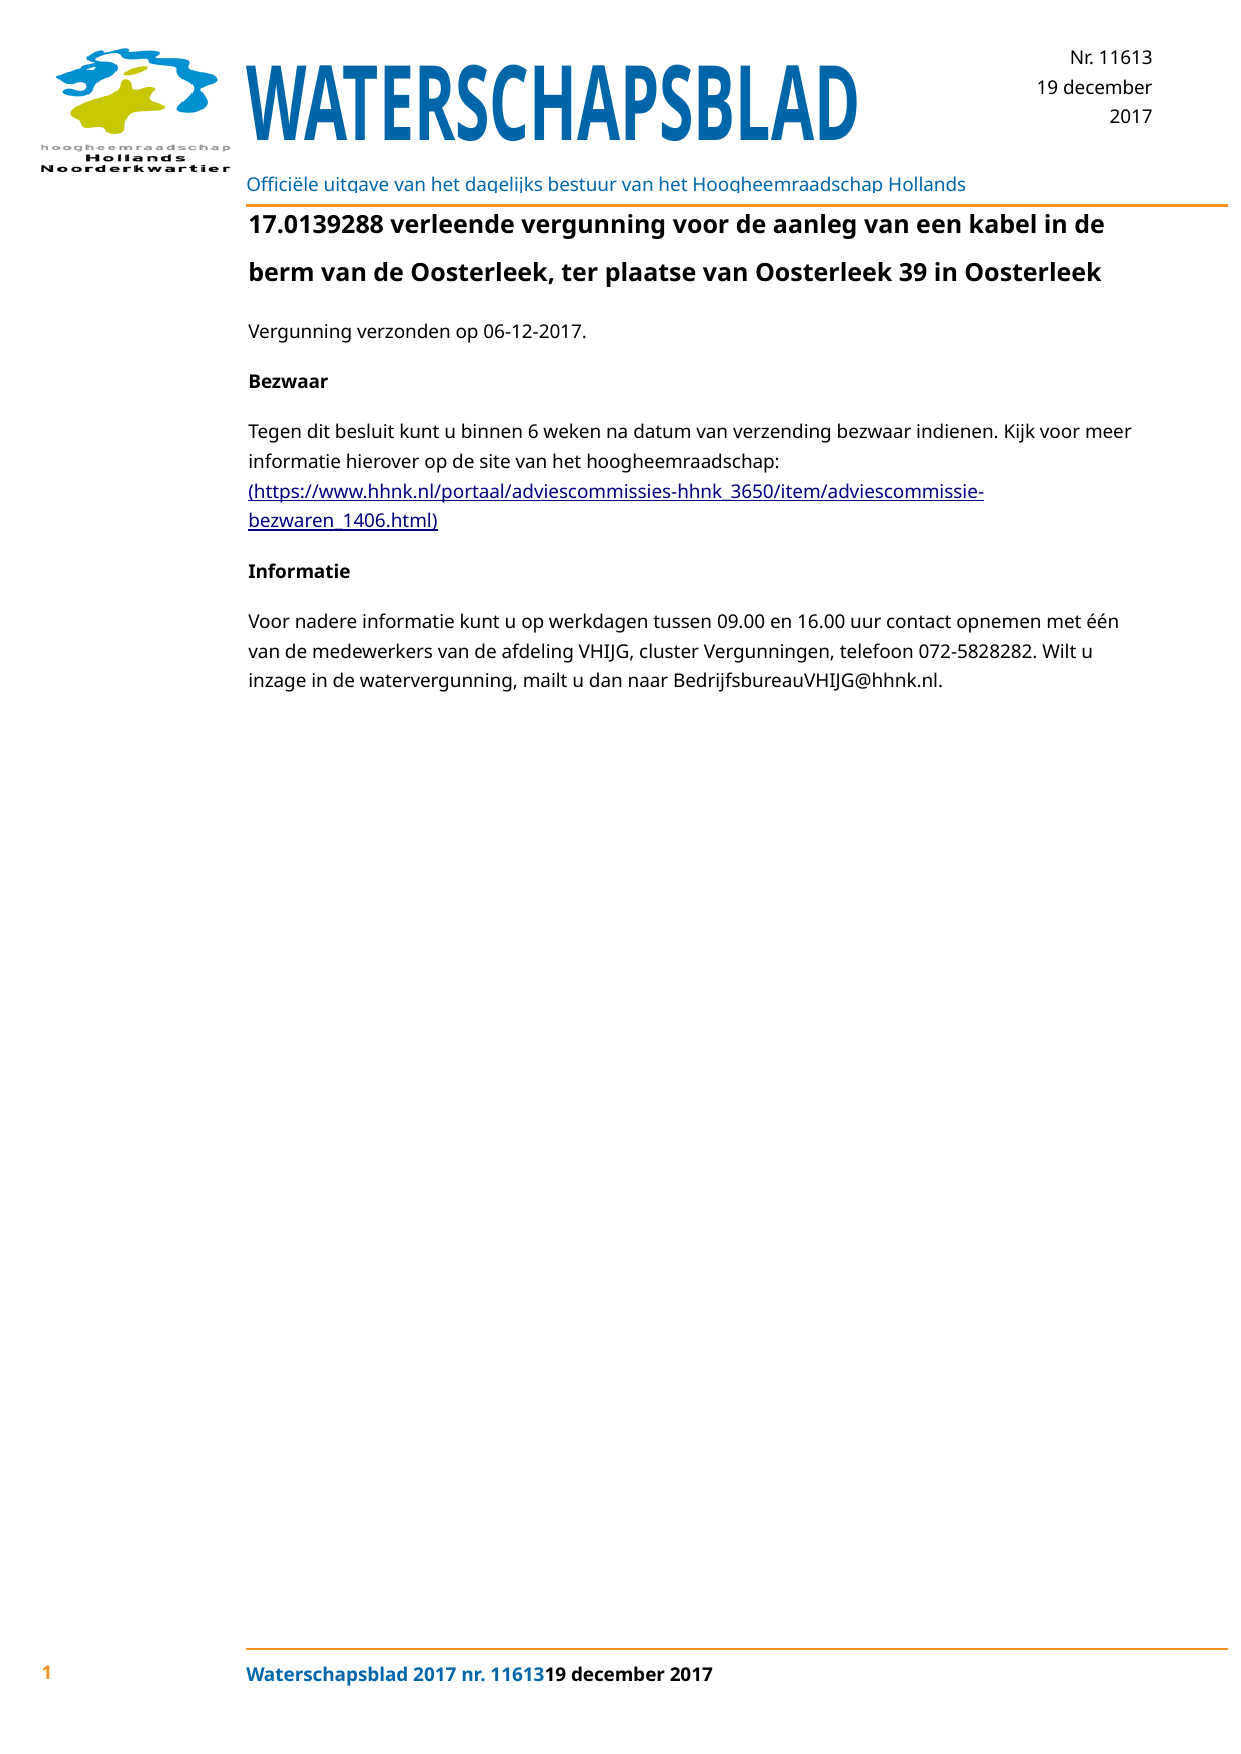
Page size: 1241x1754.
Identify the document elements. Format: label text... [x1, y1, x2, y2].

picture [41, 47, 231, 172]
text Informatie [248, 558, 1152, 584]
text 17.0139288 verleende vergunning voor de aanleg van een kabel in de berm van de Oosterleek, ter plaatse van Oosterleek 39 in Oosterleek [248, 207, 1152, 288]
text Vergunning verzonden op 06-12-2017. [248, 318, 1152, 344]
text Voor nadere informatie kunt u op werkdagen tussen 09.00 en 16.00 uur contact opnemen met één van de medewerkers van de afdeling VHIJG, cluster Vergunningen, telefoon 072-5828282. Wilt u inzage in de watervergunning, mailt u dan naar BedrijfsbureauVHIJG@hhnk.nl. [248, 608, 1152, 693]
text Tegen dit besluit kunt u binnen 6 weken na datum van verzending bezwaar indienen. Kijk voor meer informatie hierover op de site van het hoogheemraadschap: (https://www.hhnk.nl/portaal/adviescommissies-hhnk_3650/item/adviescommissie-bezwaren_1406.html) [248, 419, 1152, 533]
text Bezwaar [248, 368, 1152, 394]
